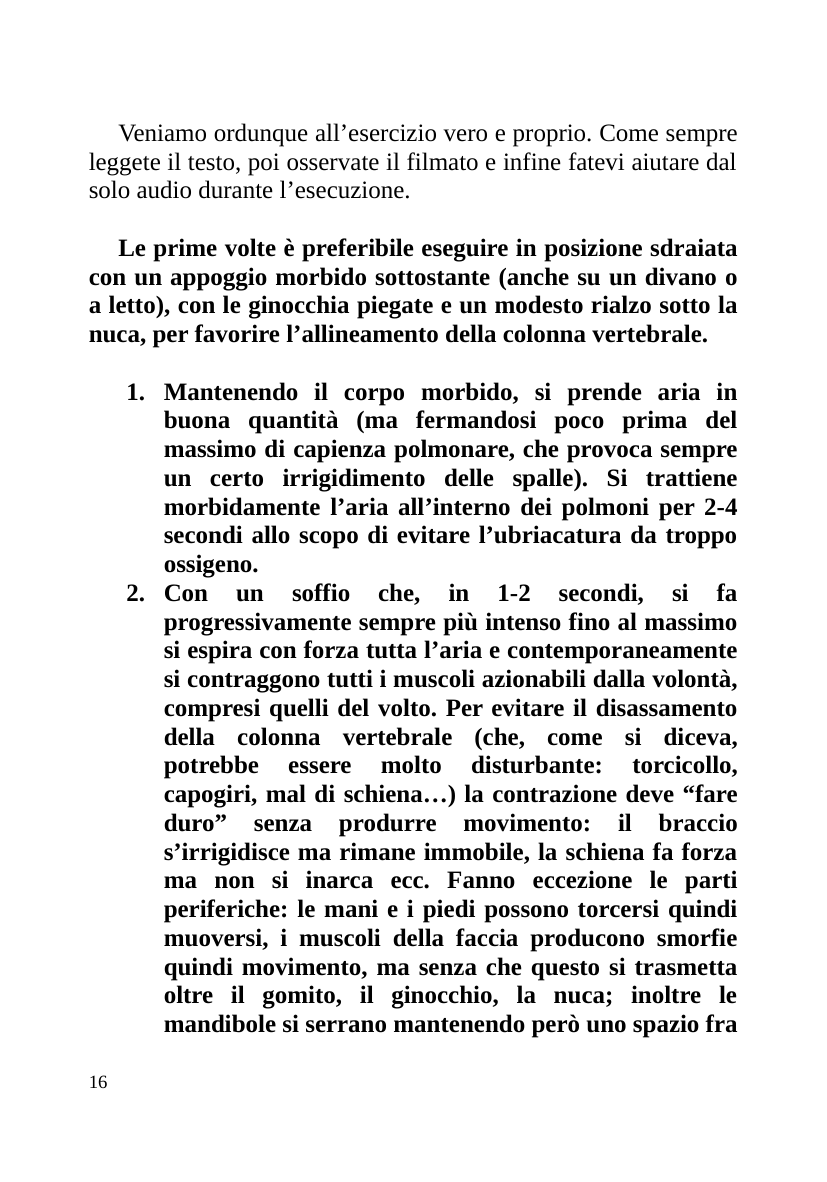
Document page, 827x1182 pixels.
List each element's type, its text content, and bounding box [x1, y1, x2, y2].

text Veniamo ordunque all’esercizio vero e proprio. Come sempre leggete il testo, poi osservate il filmato e infine fatevi aiutare dal solo audio durante l’esecuzione. [88, 118, 738, 204]
list Mantenendo il corpo morbido, si prende aria in buona quantità (ma fermandosi poco prima del massimo di capienza polmonare, che provoca sempre un certo irrigidimento delle spalle). Si trattiene morbidamente l’aria all’interno dei polmoni per 2-4 secondi allo scopo di evitare l’ubriacatura da troppo ossigeno. [126, 377, 738, 578]
text Le prime volte è preferibile eseguire in posizione sdraiata con un appoggio morbido sottostante (anche su un divano o a letto), con le ginocchia piegate e un modesto rialzo sotto la nuca, per favorire l’allineamento della colonna vertebrale. [88, 233, 738, 348]
list Con un soffio che, in 1-2 secondi, si fa progressivamente sempre più intenso fino al massimo si espira con forza tutta l’aria e contemporaneamente si contraggono tutti i muscoli azionabili dalla volontà, compresi quelli del volto. Per evitare il disassamento della colonna vertebrale (che, come si diceva, potrebbe essere molto disturbante: torcicollo, capogiri, mal di schiena…) la contrazione deve “fare duro” senza produrre movimento: il braccio s’irrigidisce ma rimane immobile, la schiena fa forza ma non si inarca ecc. Fanno eccezione le parti periferiche: le mani e i piedi possono torcersi quindi muoversi, i muscoli della faccia producono smorfie quindi movimento, ma senza che questo si trasmetta oltre il gomito, il ginocchio, la nuca; inoltre le mandibole si serrano mantenendo però uno spazio fra [126, 578, 738, 1038]
